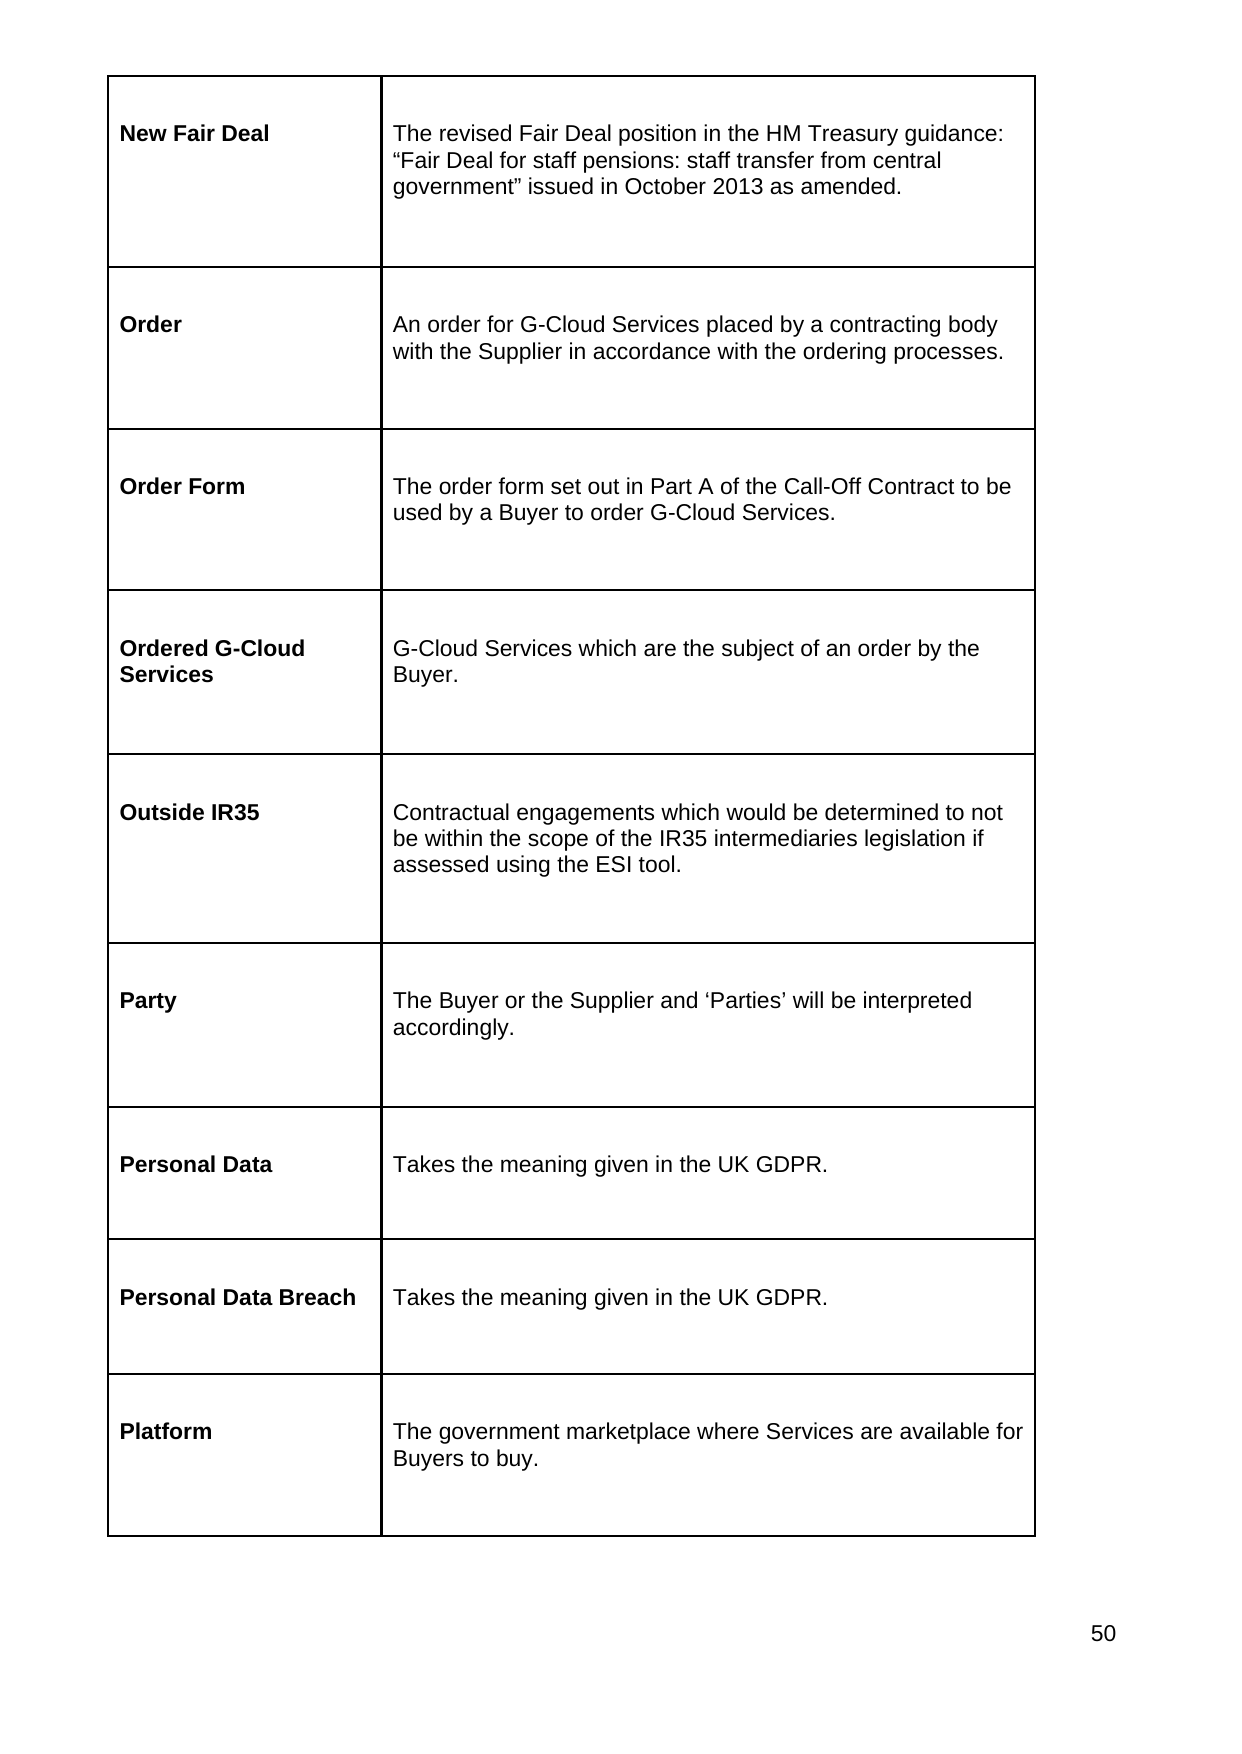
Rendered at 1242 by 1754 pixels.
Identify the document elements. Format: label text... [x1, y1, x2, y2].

table_cell Personal Data Breach [109, 1240, 380, 1373]
table_cell Ordered G-Cloud Services [109, 591, 380, 753]
table_cell An order for G-Cloud Services placed by a contracting body with the Supplier in accordance with the ordering processes. [383, 268, 1034, 428]
table_cell Party [109, 944, 380, 1106]
table_cell Takes the meaning given in the UK GDPR. [383, 1240, 1034, 1373]
table_header The revised Fair Deal position in the HM Treasury guidance: “Fair Deal for staff pensions: staff transfer from central government” issued in October 2013 as amended. [383, 77, 1034, 266]
table_cell Order Form [109, 430, 380, 589]
table_cell Order [109, 268, 380, 428]
table_cell Platform [109, 1375, 380, 1534]
table_header New Fair Deal [109, 77, 380, 266]
table_cell Outside IR35 [109, 755, 380, 942]
table_cell G-Cloud Services which are the subject of an order by the Buyer. [383, 591, 1034, 753]
table_cell The Buyer or the Supplier and ‘Parties’ will be interpreted accordingly. [383, 944, 1034, 1106]
table_cell The government marketplace where Services are available for Buyers to buy. [383, 1375, 1034, 1534]
table_cell Contractual engagements which would be determined to not be within the scope of the IR35 intermediaries legislation if assessed using the ESI tool. [383, 755, 1034, 942]
table_cell Personal Data [109, 1108, 380, 1238]
table_cell Takes the meaning given in the UK GDPR. [383, 1108, 1034, 1238]
table_cell The order form set out in Part A of the Call-Off Contract to be used by a Buyer to order G-Cloud Services. [383, 430, 1034, 589]
